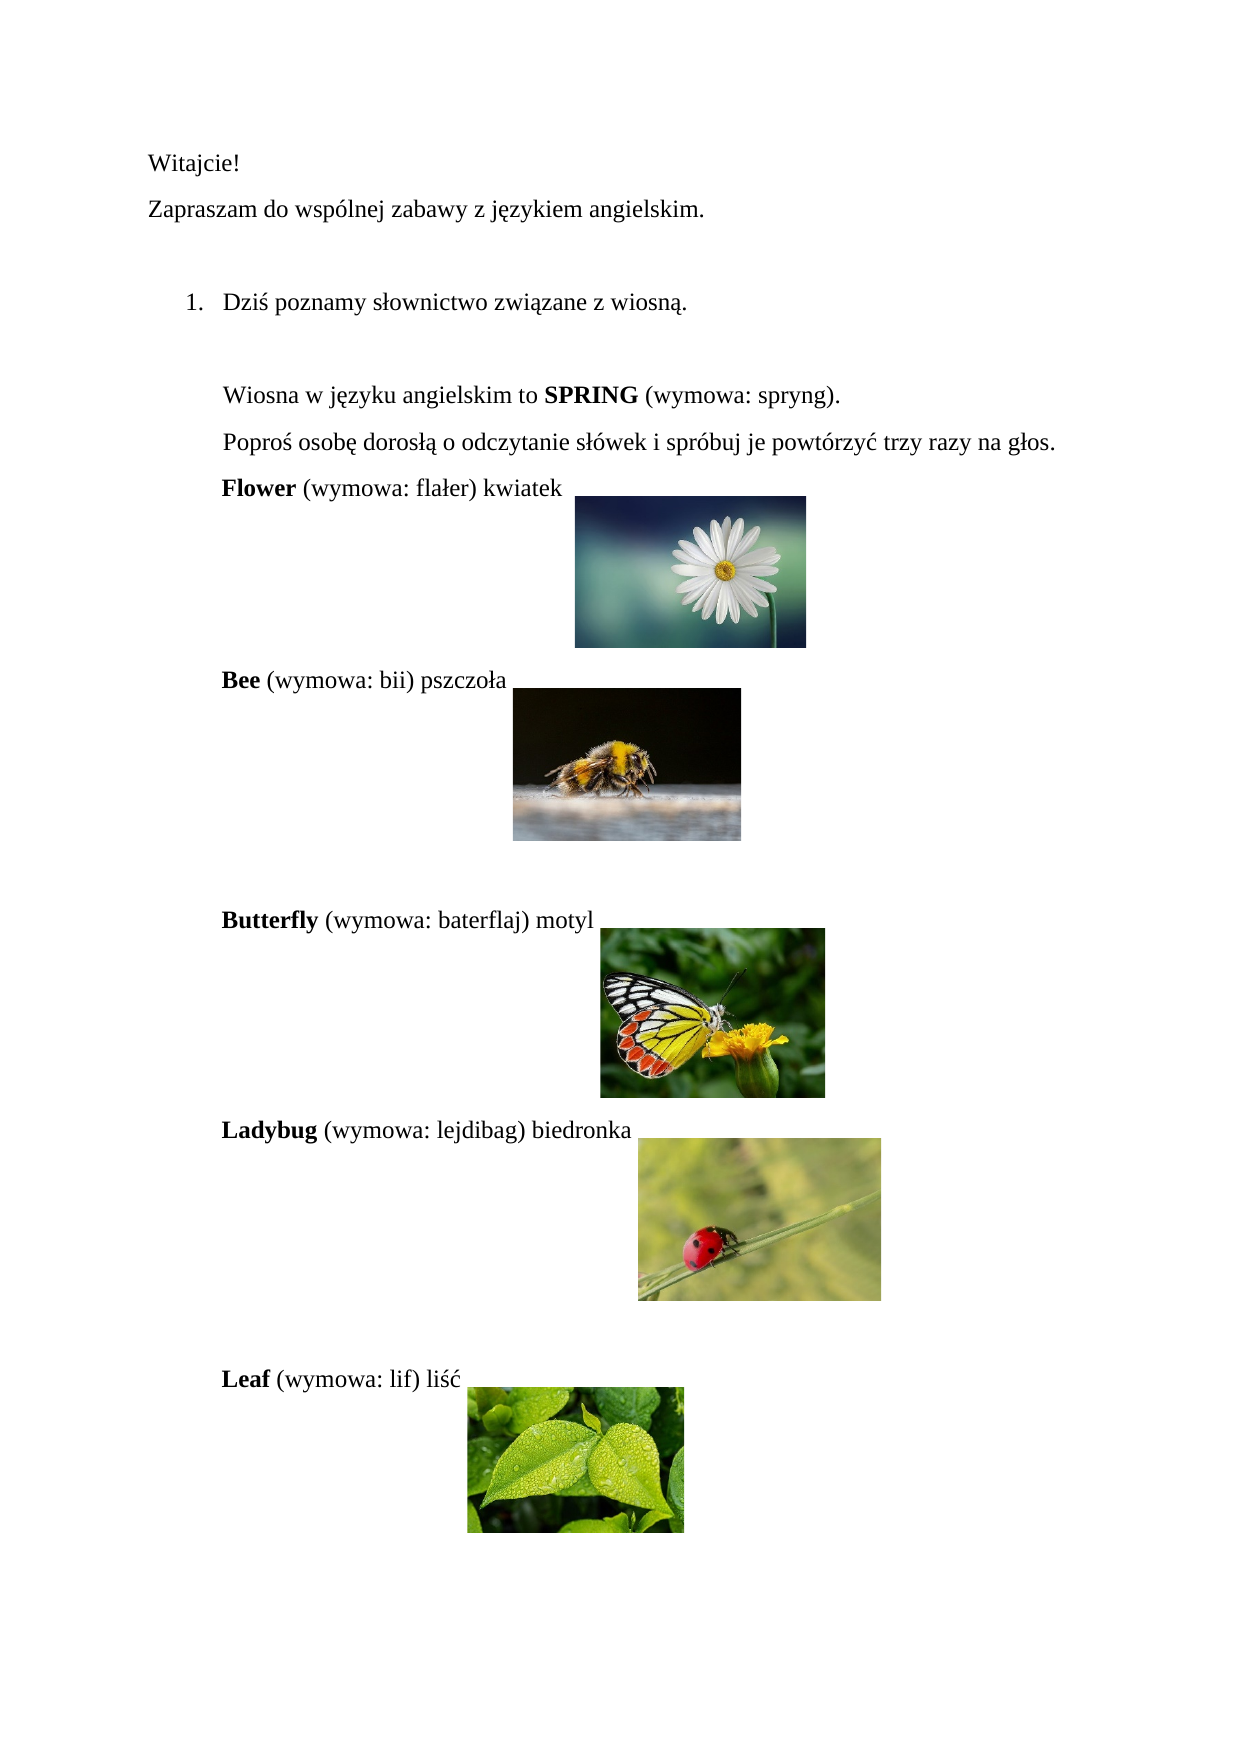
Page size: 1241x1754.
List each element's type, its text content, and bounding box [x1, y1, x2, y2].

list Poproś osobę dorosłą o odczytanie słówek i spróbuj je powtórzyć trzy razy na głos. [223, 427, 1093, 456]
text Ladybug (wymowa: lejdibag) biedronka [148, 1115, 1093, 1300]
text Witajcie! [148, 148, 1093, 176]
text Bee (wymowa: bii) pszczoła [148, 665, 1093, 841]
list Dziś poznamy słownictwo związane z wiosną. [185, 287, 1093, 316]
text Butterfly (wymowa: baterflaj) motyl [148, 905, 1093, 1097]
text Leaf (wymowa: lif) liść [148, 1364, 1093, 1532]
text Zapraszam do wspólnej zabawy z językiem angielskim. [148, 194, 1093, 223]
list Wiosna w języku angielskim to SPRING (wymowa: spryng). [223, 380, 1093, 409]
text Flower (wymowa: flałer) kwiatek [148, 473, 1093, 647]
